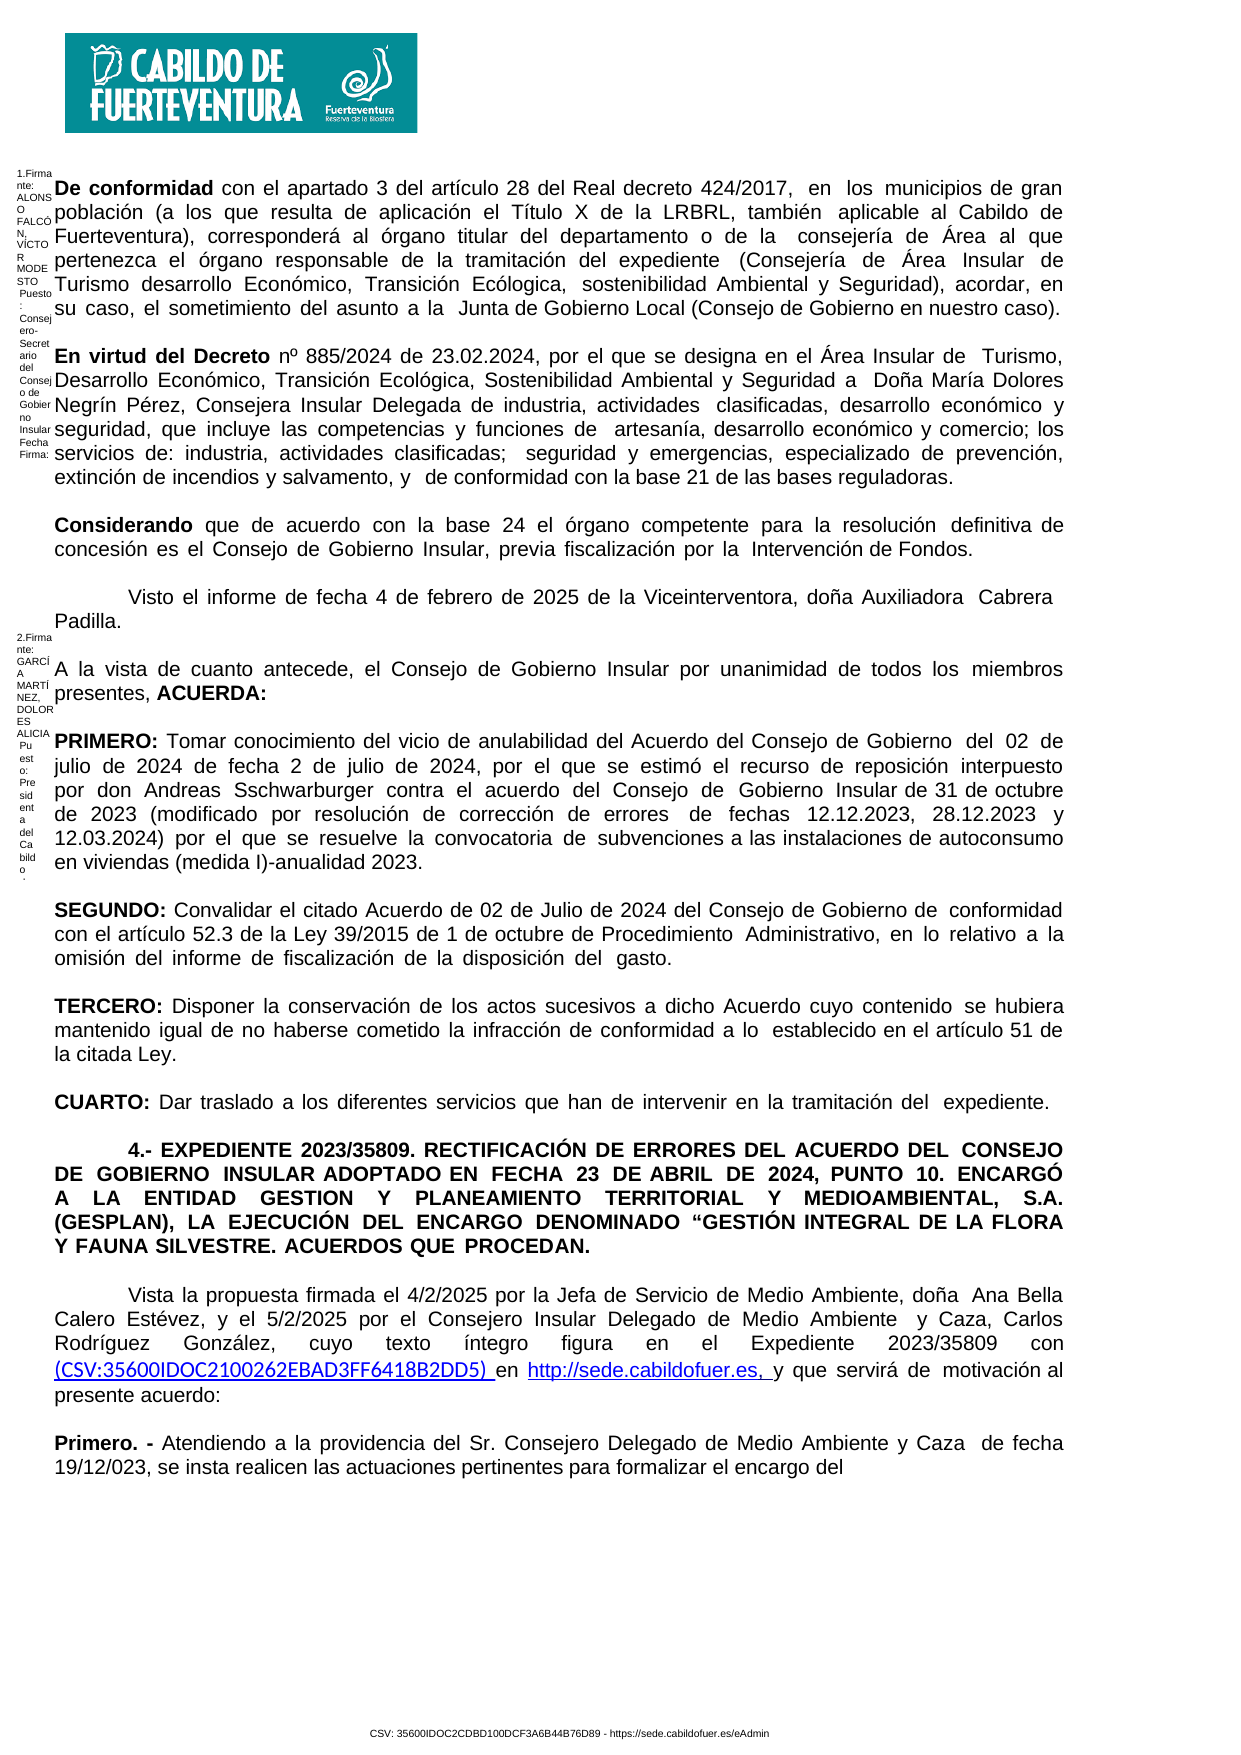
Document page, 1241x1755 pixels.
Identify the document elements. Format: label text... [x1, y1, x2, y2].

text A la vista de cuanto antecede, el Consejo de Gobierno Insular por unanimidad de todos los miembros presentes, ACUERDA: [54, 657, 1064, 705]
text Primero. - Atendiendo a la providencia del Sr. Consejero Delegado de Medio Ambiente y Caza de fecha 19/12/023, se insta realicen las actuaciones pertinentes para formalizar el encargo del [54, 1430, 1064, 1478]
text Puesto: Presidenta del Cabildo de Fuerteventura Fecha Firma: 12/02/2025 12:01:54 [19, 740, 36, 879]
text 2.Firmante: GARCÍA MARTÍNEZ, DOLORES ALICIA [17, 631, 54, 739]
text TERCERO: Disponer la conservación de los actos sucesivos a dicho Acuerdo cuyo contenido se hubiera mantenido igual de no haberse cometido la infracción de conformidad a lo establecido en el artículo 51 de la citada Ley. [54, 994, 1064, 1066]
text Considerando que de acuerdo con la base 24 el órgano competente para la resolución definitiva de concesión es el Consejo de Gobierno Insular, previa fiscalización por la Intervención de Fondos. [54, 513, 1064, 561]
text Visto el informe de fecha 4 de febrero de 2025 de la Viceinterventora, doña Auxiliadora Cabrera Padilla. [54, 585, 1054, 633]
text SEGUNDO: Convalidar el citado Acuerdo de 02 de Julio de 2024 del Consejo de Gobierno de conformidad con el artículo 52.3 de la Ley 39/2015 de 1 de octubre de Procedimiento Administrativo, en lo relativo a la omisión del informe de fiscalización de la disposición del gasto. [54, 898, 1064, 970]
text CUARTO: Dar traslado a los diferentes servicios que han de intervenir en la tramitación del expediente. [54, 1090, 1064, 1114]
text De conformidad con el apartado 3 del artículo 28 del Real decreto 424/2017, en los municipios de gran población (a los que resulta de aplicación el Título X de la LRBRL, también aplicable al Cabildo de Fuerteventura), corresponderá al órgano titular del departamento o de la consejería de Área al que pertenezca el órgano responsable de la tramitación del expediente (Consejería de Área Insular de Turismo desarrollo Económico, Transición Ecólogica, sostenibilidad Ambiental y Seguridad), acordar, en su caso, el sometimiento del asunto a la Junta de Gobierno Local (Consejo de Gobierno en nuestro caso). [14, 167, 1064, 463]
text PRIMERO: Tomar conocimiento del vicio de anulabilidad del Acuerdo del Consejo de Gobierno del 02 de julio de 2024 de fecha 2 de julio de 2024, por el que se estimó el recurso de reposición interpuesto por don Andreas Sschwarburger contra el acuerdo del Consejo de Gobierno Insular de 31 de octubre de 2023 (modificado por resolución de corrección de errores de fechas 12.12.2023, 28.12.2023 y 12.03.2024) por el que se resuelve la convocatoria de subvenciones a las instalaciones de autoconsumo en viviendas (medida I)-anualidad 2023. [54, 729, 1064, 874]
text Vista la propuesta firmada el 4/2/2025 por la Jefa de Servicio de Medio Ambiente, doña Ana Bella Calero Estévez, y el 5/2/2025 por el Consejero Insular Delegado de Medio Ambiente y Caza, Carlos Rodríguez González, cuyo texto íntegro figura en el Expediente 2023/35809 con (CSV:35600IDOC2100262EBAD3FF6418B2DD5) en http://sede.cabildofuer.es, y que servirá de motivación al presente acuerdo: [54, 1282, 1064, 1407]
subtitle 4.- EXPEDIENTE 2023/35809. RECTIFICACIÓN DE ERRORES DEL ACUERDO DEL CONSEJO DE GOBIERNO INSULAR ADOPTADO EN FECHA 23 DE ABRIL DE 2024, PUNTO 10. ENCARGÓ A LA ENTIDAD GESTION Y PLANEAMIENTO TERRITORIAL Y MEDIOAMBIENTAL, S.A. (GESPLAN), LA EJECUCIÓN DEL ENCARGO DENOMINADO “GESTIÓN INTEGRAL DE LA FLORA Y FAUNA SILVESTRE. ACUERDOS QUE PROCEDAN. [54, 1137, 1064, 1258]
text En virtud del Decreto nº 885/2024 de 23.02.2024, por el que se designa en el Área Insular de Turismo, Desarrollo Económico, Transición Ecológica, Sostenibilidad Ambiental y Seguridad a Doña María Dolores Negrín Pérez, Consejera Insular Delegada de industria, actividades clasificadas, desarrollo económico y seguridad, que incluye las competencias y funciones de artesanía, desarrollo económico y comercio; los servicios de: industria, actividades clasificadas; seguridad y emergencias, especializado de prevención, extinción de incendios y salvamento, y de conformidad con la base 21 de las bases reguladoras. [54, 344, 1064, 489]
text Puesto: Consejero-Secretario del Consejo de Gobierno Insular Fecha Firma: 12/02/2025 11:52:59 [19, 288, 52, 463]
text 1.Firmante: ALONSO FALCÓN, VÍCTOR MODESTO [17, 167, 54, 287]
